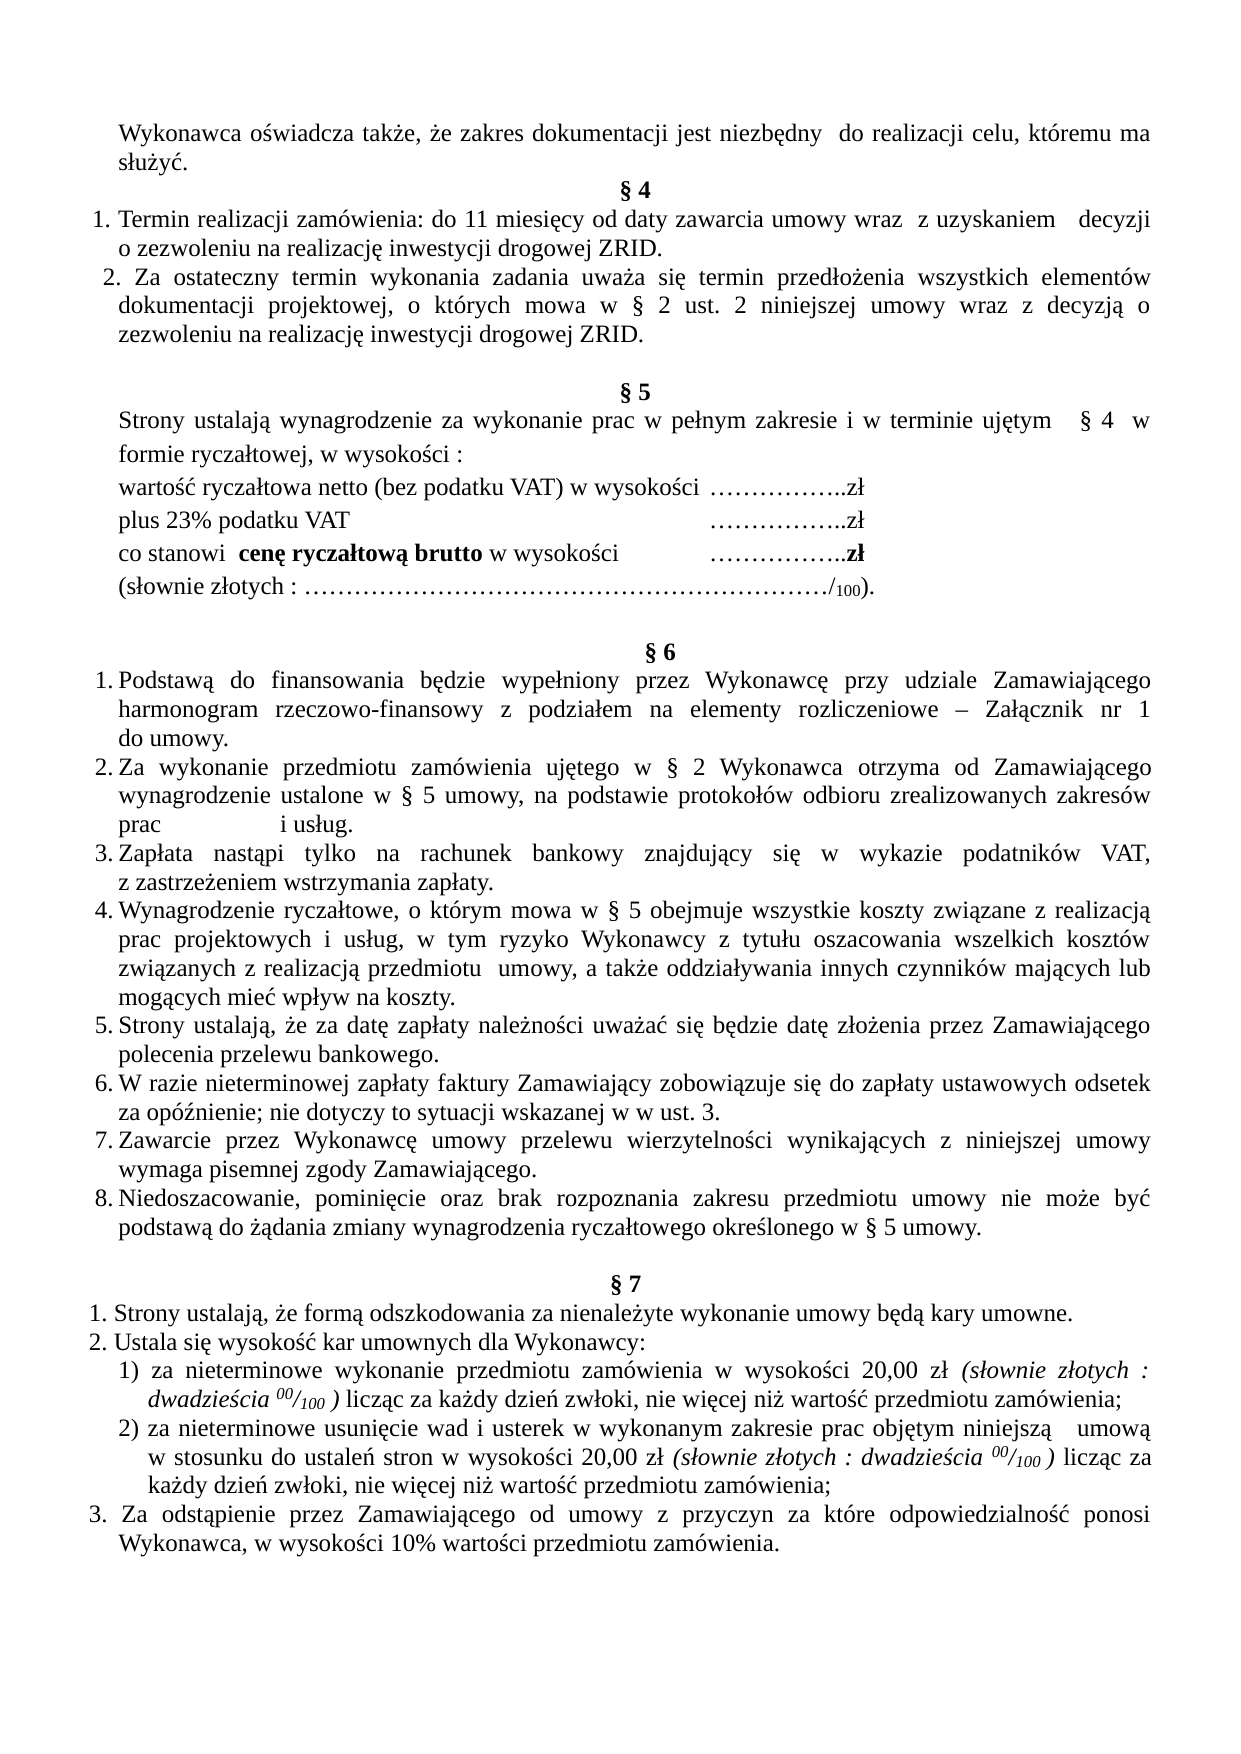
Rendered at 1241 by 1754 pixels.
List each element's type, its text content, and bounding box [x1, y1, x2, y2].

text plus 23% podatku VAT ……………..zł [118, 505, 1152, 533]
text wartość ryczałtowa netto (bez podatku VAT) w wysokości ……………..zł [118, 472, 1152, 500]
text Strony ustalają wynagrodzenie za wykonanie prac w pełnym zakresie i w terminie ujętym § 4 w formie ryczałtowej, w wysokości : [118, 406, 1152, 467]
text § 5 [118, 377, 1152, 406]
list Podstawą do finansowania będzie wypełniony przez Wykonawcę przy udziale Zamawiającego harmonogram rzeczowo-finansowy z podziałem na elementy rozliczeniowe – Załącznik nr 1 do umowy. [94, 666, 1152, 752]
text § 4 [118, 176, 1152, 204]
text 2. Za ostateczny termin wykonania zadania uważa się termin przedłożenia wszystkich elementów dokumentacji projektowej, o których mowa w § 2 ust. 2 niniejszej umowy wraz z decyzją o zezwoleniu na realizację inwestycji drogowej ZRID. [77, 262, 1152, 348]
list Niedoszacowanie, pominięcie oraz brak rozpoznania zakresu przedmiotu umowy nie może być podstawą do żądania zmiany wynagrodzenia ryczałtowego określonego w § 5 umowy. [94, 1183, 1152, 1241]
list Zapłata nastąpi tylko na rachunek bankowy znajdujący się w wykazie podatników VAT, z zastrzeżeniem wstrzymania zapłaty. [94, 838, 1152, 896]
text § 7 [99, 1269, 1152, 1298]
text 1. Strony ustalają, że formą odszkodowania za nienależyte wykonanie umowy będą kary umowne. [88, 1298, 1152, 1327]
list W razie nieterminowej zapłaty faktury Zamawiający zobowiązuje się do zapłaty ustawowych odsetek za opóźnienie; nie dotyczy to sytuacji wskazanej w w ust. 3. [94, 1068, 1152, 1126]
text § 6 [118, 637, 1152, 666]
text 1. Termin realizacji zamówienia: do 11 miesięcy od daty zawarcia umowy wraz z uzyskaniem decyzji o zezwoleniu na realizację inwestycji drogowej ZRID. [77, 204, 1152, 262]
text Wykonawca oświadcza także, że zakres dokumentacji jest niezbędny do realizacji celu, któremu ma służyć. [118, 118, 1152, 176]
list Za wykonanie przedmiotu zamówienia ujętego w § 2 Wykonawca otrzyma od Zamawiającego wynagrodzenie ustalone w § 5 umowy, na podstawie protokołów odbioru zrealizowanych zakresów prac i usług. [94, 752, 1152, 838]
list Strony ustalają, że za datę zapłaty należności uważać się będzie datę złożenia przez Zamawiającego polecenia przelewu bankowego. [94, 1011, 1152, 1068]
text 1) za nieterminowe wykonanie przedmiotu zamówienia w wysokości 20,00 zł (słownie złotych : dwadzieścia 00/100 ) licząc za każdy dzień zwłoki, nie więcej niż wartość przedmiotu zamówienia; [118, 1356, 1152, 1413]
text co stanowi cenę ryczałtową brutto w wysokości ……………..zł [118, 538, 1152, 566]
list Zawarcie przez Wykonawcę umowy przelewu wierzytelności wynikających z niniejszej umowy wymaga pisemnej zgody Zamawiającego. [94, 1126, 1152, 1183]
text 3. Za odstąpienie przez Zamawiającego od umowy z przyczyn za które odpowiedzialność ponosi Wykonawca, w wysokości 10% wartości przedmiotu zamówienia. [88, 1499, 1152, 1557]
text (słownie złotych : ………………………………………………………/100). [118, 571, 1152, 599]
text 2. Ustala się wysokość kar umownych dla Wykonawcy: [88, 1327, 1152, 1356]
list Wynagrodzenie ryczałtowe, o którym mowa w § 5 obejmuje wszystkie koszty związane z realizacją prac projektowych i usług, w tym ryzyko Wykonawcy z tytułu oszacowania wszelkich kosztów związanych z realizacją przedmiotu umowy, a także oddziaływania innych czynników mających lub mogących mieć wpływ na koszty. [94, 896, 1152, 1011]
text 2) za nieterminowe usunięcie wad i usterek w wykonanym zakresie prac objętym niniejszą umową w stosunku do ustaleń stron w wysokości 20,00 zł (słownie złotych : dwadzieścia 00/100 ) licząc za każdy dzień zwłoki, nie więcej niż wartość przedmiotu zamówienia; [118, 1413, 1152, 1499]
